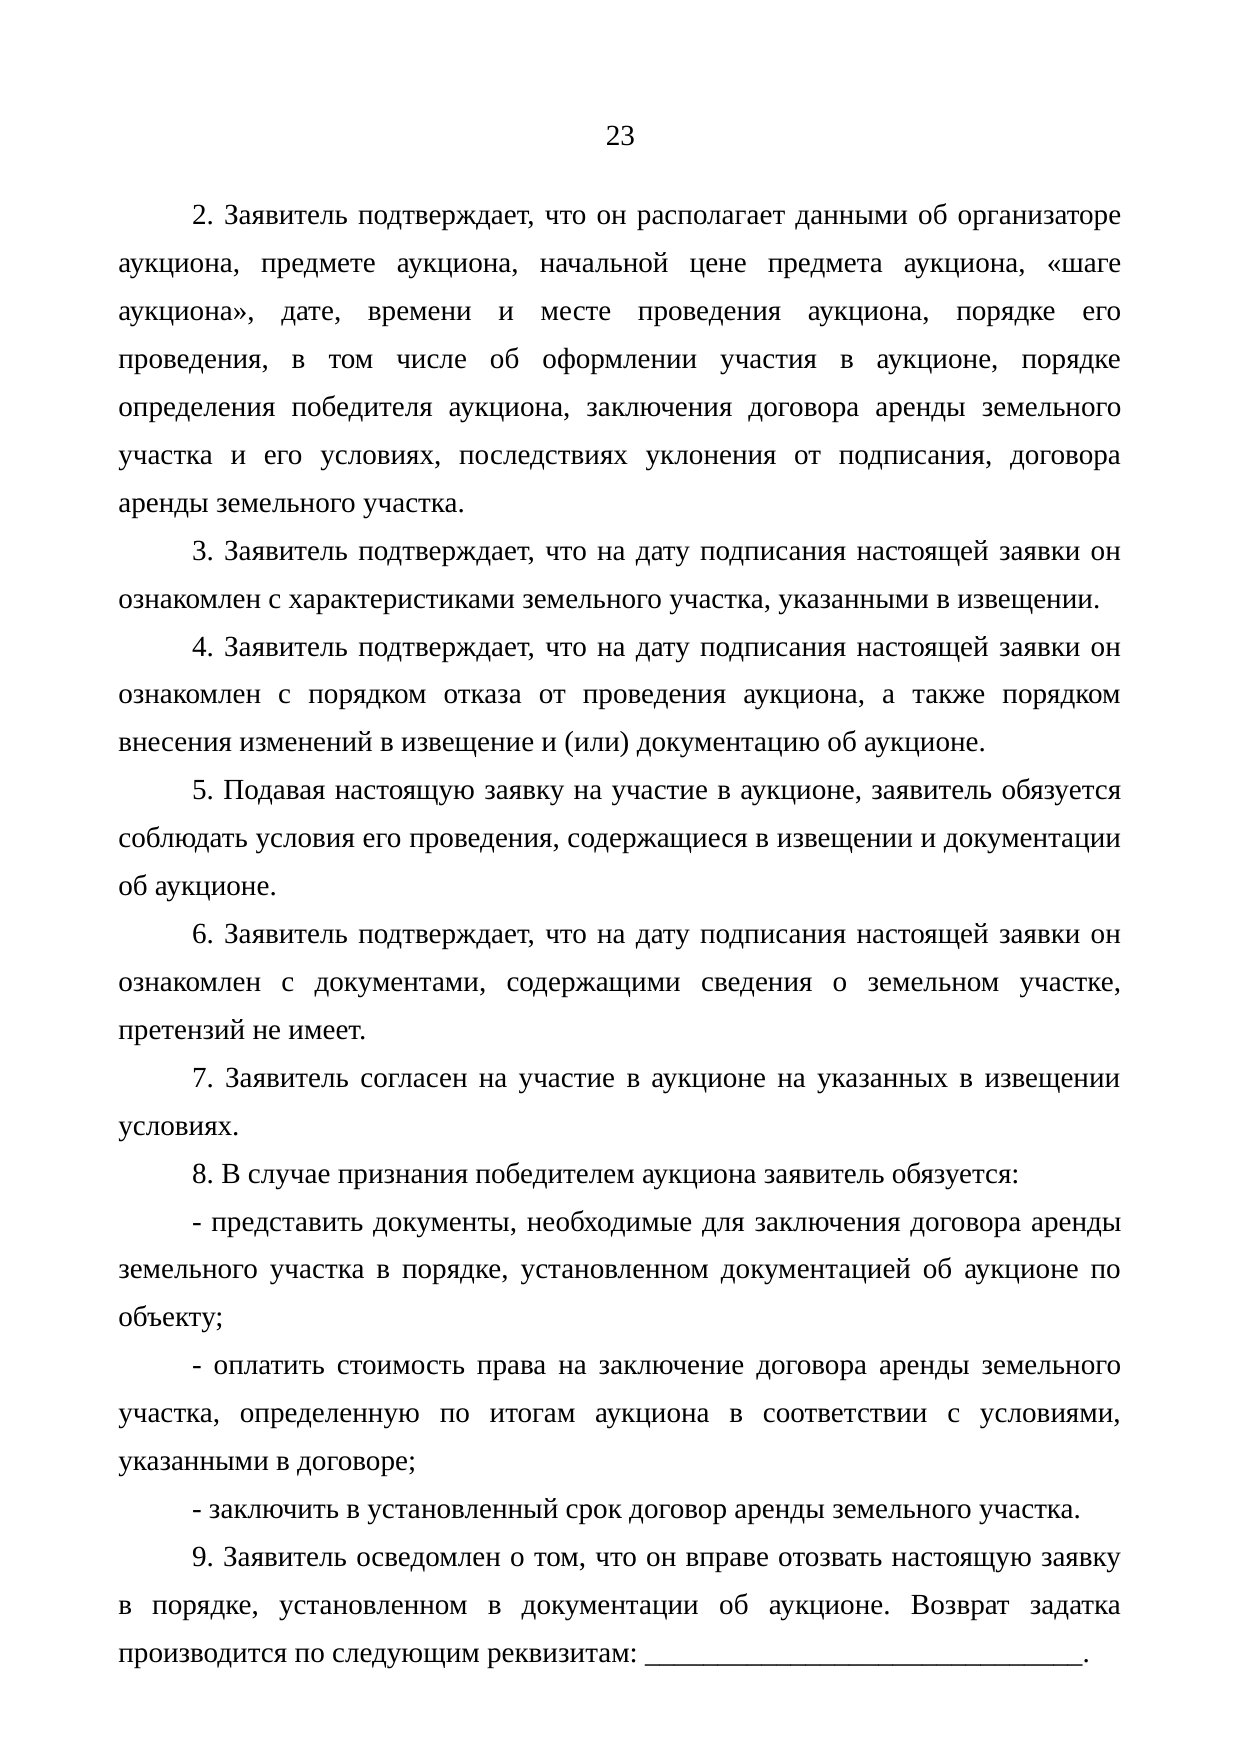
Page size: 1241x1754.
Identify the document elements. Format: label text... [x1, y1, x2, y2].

text 4. Заявитель подтверждает, что на дату подписания настоящей заявки он ознакомлен с порядком отказа от проведения аукциона, а также порядком внесения изменений в извещение и (или) документацию об аукционе. [118, 614, 1122, 758]
text 5. Подавая настоящую заявку на участие в аукционе, заявитель обязуется соблюдать условия его проведения, содержащиеся в извещении и документации об аукционе. [118, 758, 1122, 902]
text 2. Заявитель подтверждает, что он располагает данными об организаторе аукциона, предмете аукциона, начальной цене предмета аукциона, «шаге аукциона», дате, времени и месте проведения аукциона, порядке его проведения, в том числе об оформлении участия в аукционе, порядке определения победителя аукциона, заключения договора аренды земельного участка и его условиях, последствиях уклонения от подписания, договора аренды земельного участка. [118, 181, 1122, 518]
text 8. В случае признания победителем аукциона заявитель обязуется: [118, 1141, 1122, 1189]
text - оплатить стоимость права на заключение договора аренды земельного участка, определенную по итогам аукциона в соответствии с условиями, указанными в договоре; [118, 1333, 1122, 1477]
text - представить документы, необходимые для заключения договора аренды земельного участка в порядке, установленном документацией об аукционе по объекту; [118, 1189, 1122, 1333]
text - заключить в установленный срок договор аренды земельного участка. [118, 1477, 1122, 1525]
text 9. Заявитель осведомлен о том, что он вправе отозвать настоящую заявку в порядке, установленном в документации об аукционе. Возврат задатка производится по следующим реквизитам: ______________________________. [118, 1525, 1122, 1668]
text 3. Заявитель подтверждает, что на дату подписания настоящей заявки он ознакомлен с характеристиками земельного участка, указанными в извещении. [118, 518, 1122, 614]
text 7. Заявитель согласен на участие в аукционе на указанных в извещении условиях. [118, 1046, 1122, 1141]
text 6. Заявитель подтверждает, что на дату подписания настоящей заявки он ознакомлен с документами, содержащими сведения о земельном участке, претензий не имеет. [118, 902, 1122, 1046]
